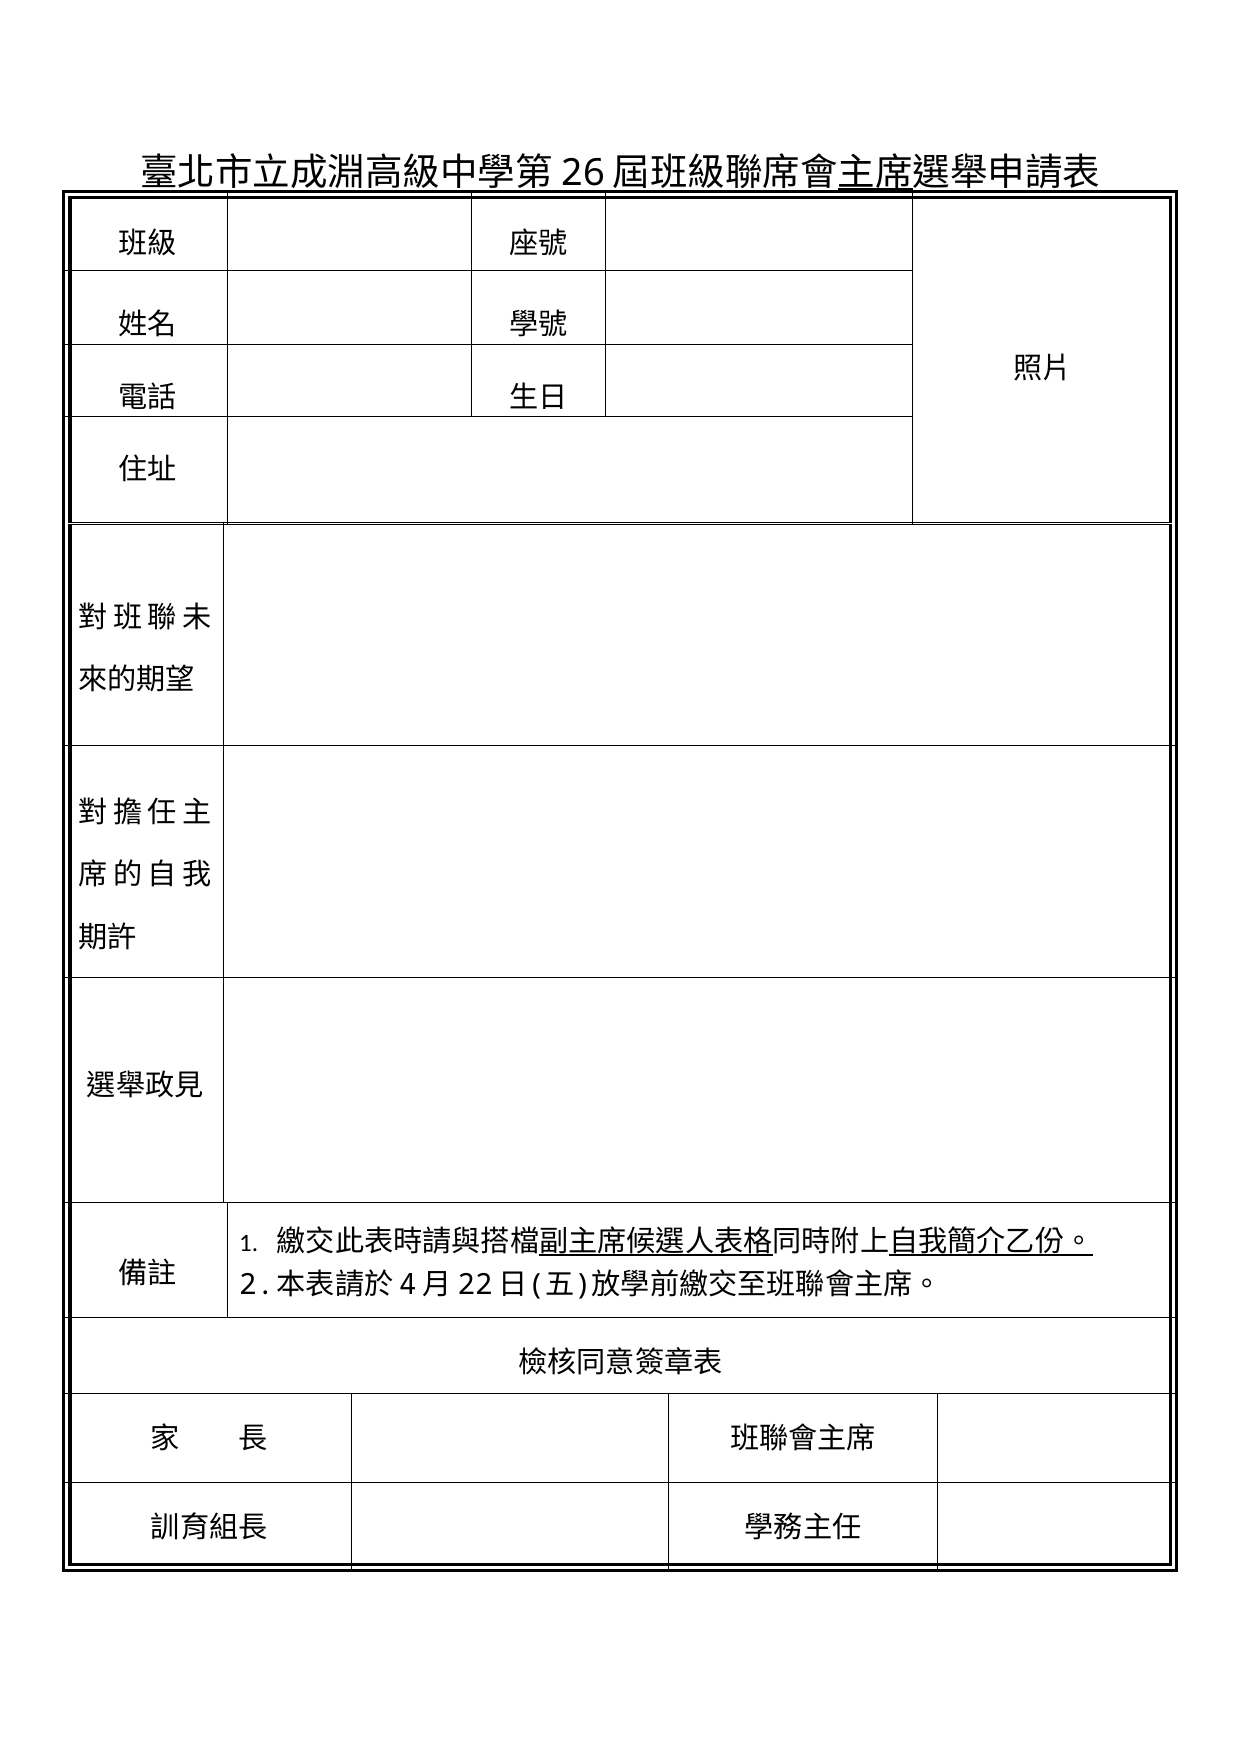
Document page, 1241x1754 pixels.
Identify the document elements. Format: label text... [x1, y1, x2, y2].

table_cell [352, 1394, 668, 1482]
table_cell [606, 345, 912, 416]
table_cell [224, 746, 1169, 977]
table_header 班級 [67, 193, 227, 270]
table_header [228, 199, 471, 270]
table_cell [938, 1394, 1169, 1482]
table_cell 家 長 [72, 1394, 351, 1482]
table_cell 住址 [72, 417, 227, 522]
table_cell [606, 271, 912, 344]
table_cell 對班聯未來的期望 [72, 525, 223, 745]
table_cell 學號 [472, 271, 605, 344]
table_cell 檢核同意簽章表 [72, 1318, 1169, 1393]
table_cell 姓名 [72, 271, 227, 344]
table_cell [228, 417, 912, 522]
table_cell 繳交此表時請與搭檔副主席候選人表格同時附上自我簡介乙份。 本表請於4月22日(五)放學前繳交至班聯會主席。 [228, 1203, 1169, 1317]
table_header 照片 [913, 193, 1173, 522]
table_cell 訓育組長 [72, 1483, 351, 1562]
table_cell 電話 [72, 345, 227, 416]
table_cell [228, 345, 471, 416]
text 臺北市立成淵高級中學第26屆班級聯席會主席選舉申請表 [118, 127, 1122, 189]
table_cell [224, 525, 1169, 745]
table_cell 對擔任主席的自我期許 [72, 746, 223, 977]
table_cell 班聯會主席 [669, 1394, 937, 1482]
table_cell 選舉政見 [72, 978, 223, 1202]
table_cell [352, 1483, 668, 1562]
table_header [606, 199, 912, 270]
table_cell 生日 [472, 345, 605, 416]
table_header 座號 [472, 199, 605, 270]
table_cell 學務主任 [669, 1483, 937, 1562]
table_cell [224, 978, 1169, 1202]
table_cell [228, 271, 471, 344]
table_cell [938, 1483, 1169, 1562]
table_cell 備註 [72, 1203, 227, 1317]
